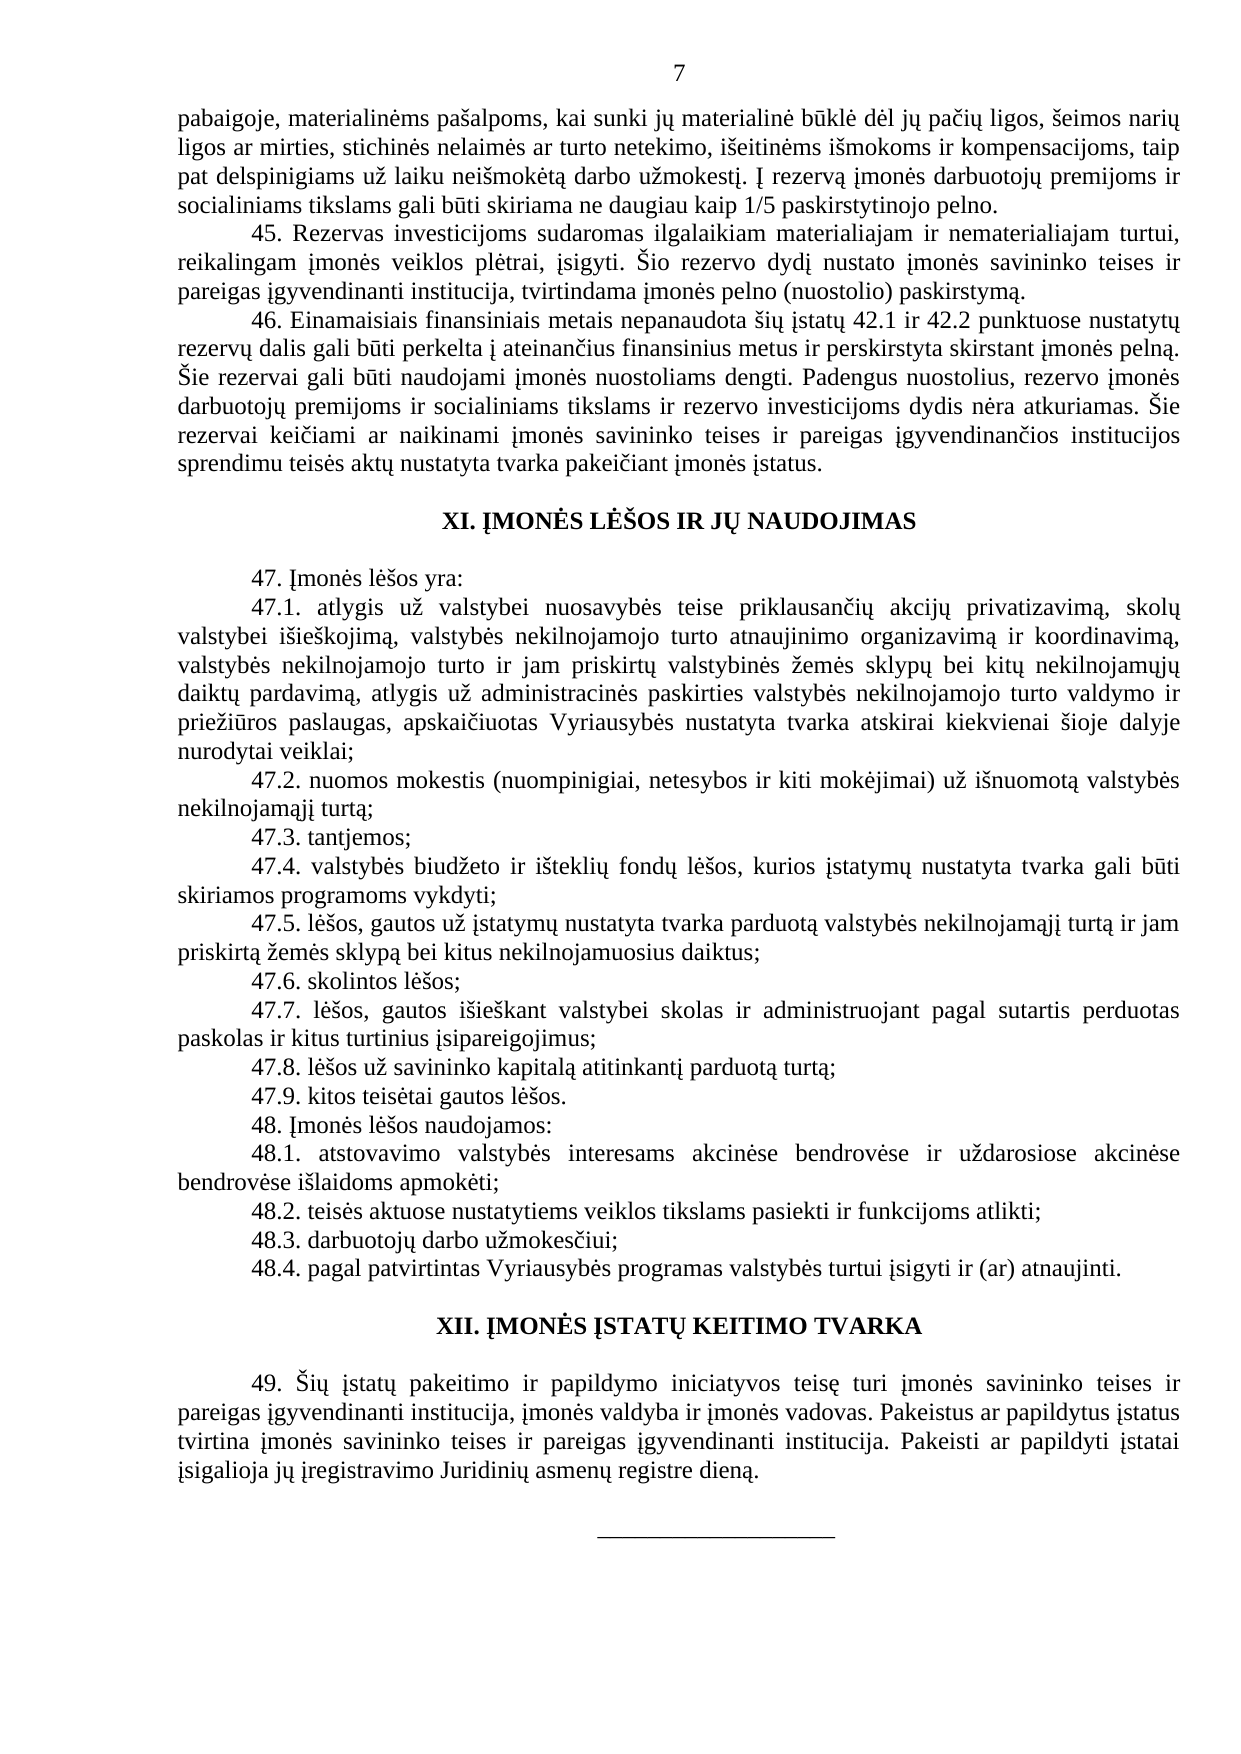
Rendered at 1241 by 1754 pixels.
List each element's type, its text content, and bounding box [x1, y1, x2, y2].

text ___________________ [177, 1512, 1181, 1541]
text 48.4. pagal patvirtintas Vyriausybės programas valstybės turtui įsigyti ir (ar) atnaujinti. [177, 1253, 1181, 1282]
text 47.2. nuomos mokestis (nuompinigiai, netesybos ir kiti mokėjimai) už išnuomotą valstybės nekilnojamąjį turtą; [177, 765, 1181, 822]
text 48.2. teisės aktuose nustatytiems veiklos tikslams pasiekti ir funkcijoms atlikti; [177, 1196, 1181, 1225]
text 45. Rezervas investicijoms sudaromas ilgalaikiam materialiajam ir nematerialiajam turtui, reikalingam įmonės veiklos plėtrai, įsigyti. Šio rezervo dydį nustato įmonės savininko teises ir pareigas įgyvendinanti institucija, tvirtindama įmonės pelno (nuostolio) paskirstymą. [177, 218, 1181, 305]
text 47.4. valstybės biudžeto ir išteklių fondų lėšos, kurios įstatymų nustatyta tvarka gali būti skiriamos programoms vykdyti; [177, 851, 1181, 908]
text 47.7. lėšos, gautos išieškant valstybei skolas ir administruojant pagal sutartis perduotas paskolas ir kitus turtinius įsipareigojimus; [177, 995, 1181, 1052]
text 48.3. darbuotojų darbo užmokesčiui; [177, 1225, 1181, 1253]
text XII. ĮMONĖS ĮSTATŲ KEITIMO TVARKA [177, 1311, 1181, 1340]
text 47.3. tantjemos; [177, 822, 1181, 851]
text 47.6. skolintos lėšos; [177, 966, 1181, 995]
text 47.9. kitos teisėtai gautos lėšos. [177, 1081, 1181, 1110]
text 47. Įmonės lėšos yra: [177, 563, 1181, 592]
text XI. ĮMONĖS LĖŠOS IR JŲ NAUDOJIMAS [177, 506, 1181, 535]
text 47.8. lėšos už savininko kapitalą atitinkantį parduotą turtą; [177, 1052, 1181, 1081]
text 47.5. lėšos, gautos už įstatymų nustatyta tvarka parduotą valstybės nekilnojamąjį turtą ir jam priskirtą žemės sklypą bei kitus nekilnojamuosius daiktus; [177, 908, 1181, 966]
text pabaigoje, materialinėms pašalpoms, kai sunki jų materialinė būklė dėl jų pačių ligos, šeimos narių ligos ar mirties, stichinės nelaimės ar turto netekimo, išeitinėms išmokoms ir kompensacijoms, taip pat delspinigiams už laiku neišmokėtą darbo užmokestį. Į rezervą įmonės darbuotojų premijoms ir socialiniams tikslams gali būti skiriama ne daugiau kaip 1/5 paskirstytinojo pelno. [177, 103, 1181, 218]
text 46. Einamaisiais finansiniais metais nepanaudota šių įstatų 42.1 ir 42.2 punktuose nustatytų rezervų dalis gali būti perkelta į ateinančius finansinius metus ir perskirstyta skirstant įmonės pelną. Šie rezervai gali būti naudojami įmonės nuostoliams dengti. Padengus nuostolius, rezervo įmonės darbuotojų premijoms ir socialiniams tikslams ir rezervo investicijoms dydis nėra atkuriamas. Šie rezervai keičiami ar naikinami įmonės savininko teises ir pareigas įgyvendinančios institucijos sprendimu teisės aktų nustatyta tvarka pakeičiant įmonės įstatus. [177, 305, 1181, 477]
text 48. Įmonės lėšos naudojamos: [177, 1110, 1181, 1138]
text 48.1. atstovavimo valstybės interesams akcinėse bendrovėse ir uždarosiose akcinėse bendrovėse išlaidoms apmokėti; [177, 1138, 1181, 1196]
text 49. Šių įstatų pakeitimo ir papildymo iniciatyvos teisę turi įmonės savininko teises ir pareigas įgyvendinanti institucija, įmonės valdyba ir įmonės vadovas. Pakeistus ar papildytus įstatus tvirtina įmonės savininko teises ir pareigas įgyvendinanti institucija. Pakeisti ar papildyti įstatai įsigalioja jų įregistravimo Juridinių asmenų registre dieną. [177, 1368, 1181, 1483]
text 47.1. atlygis už valstybei nuosavybės teise priklausančių akcijų privatizavimą, skolų valstybei išieškojimą, valstybės nekilnojamojo turto atnaujinimo organizavimą ir koordinavimą, valstybės nekilnojamojo turto ir jam priskirtų valstybinės žemės sklypų bei kitų nekilnojamųjų daiktų pardavimą, atlygis už administracinės paskirties valstybės nekilnojamojo turto valdymo ir priežiūros paslaugas, apskaičiuotas Vyriausybės nustatyta tvarka atskirai kiekvienai šioje dalyje nurodytai veiklai; [177, 592, 1181, 765]
